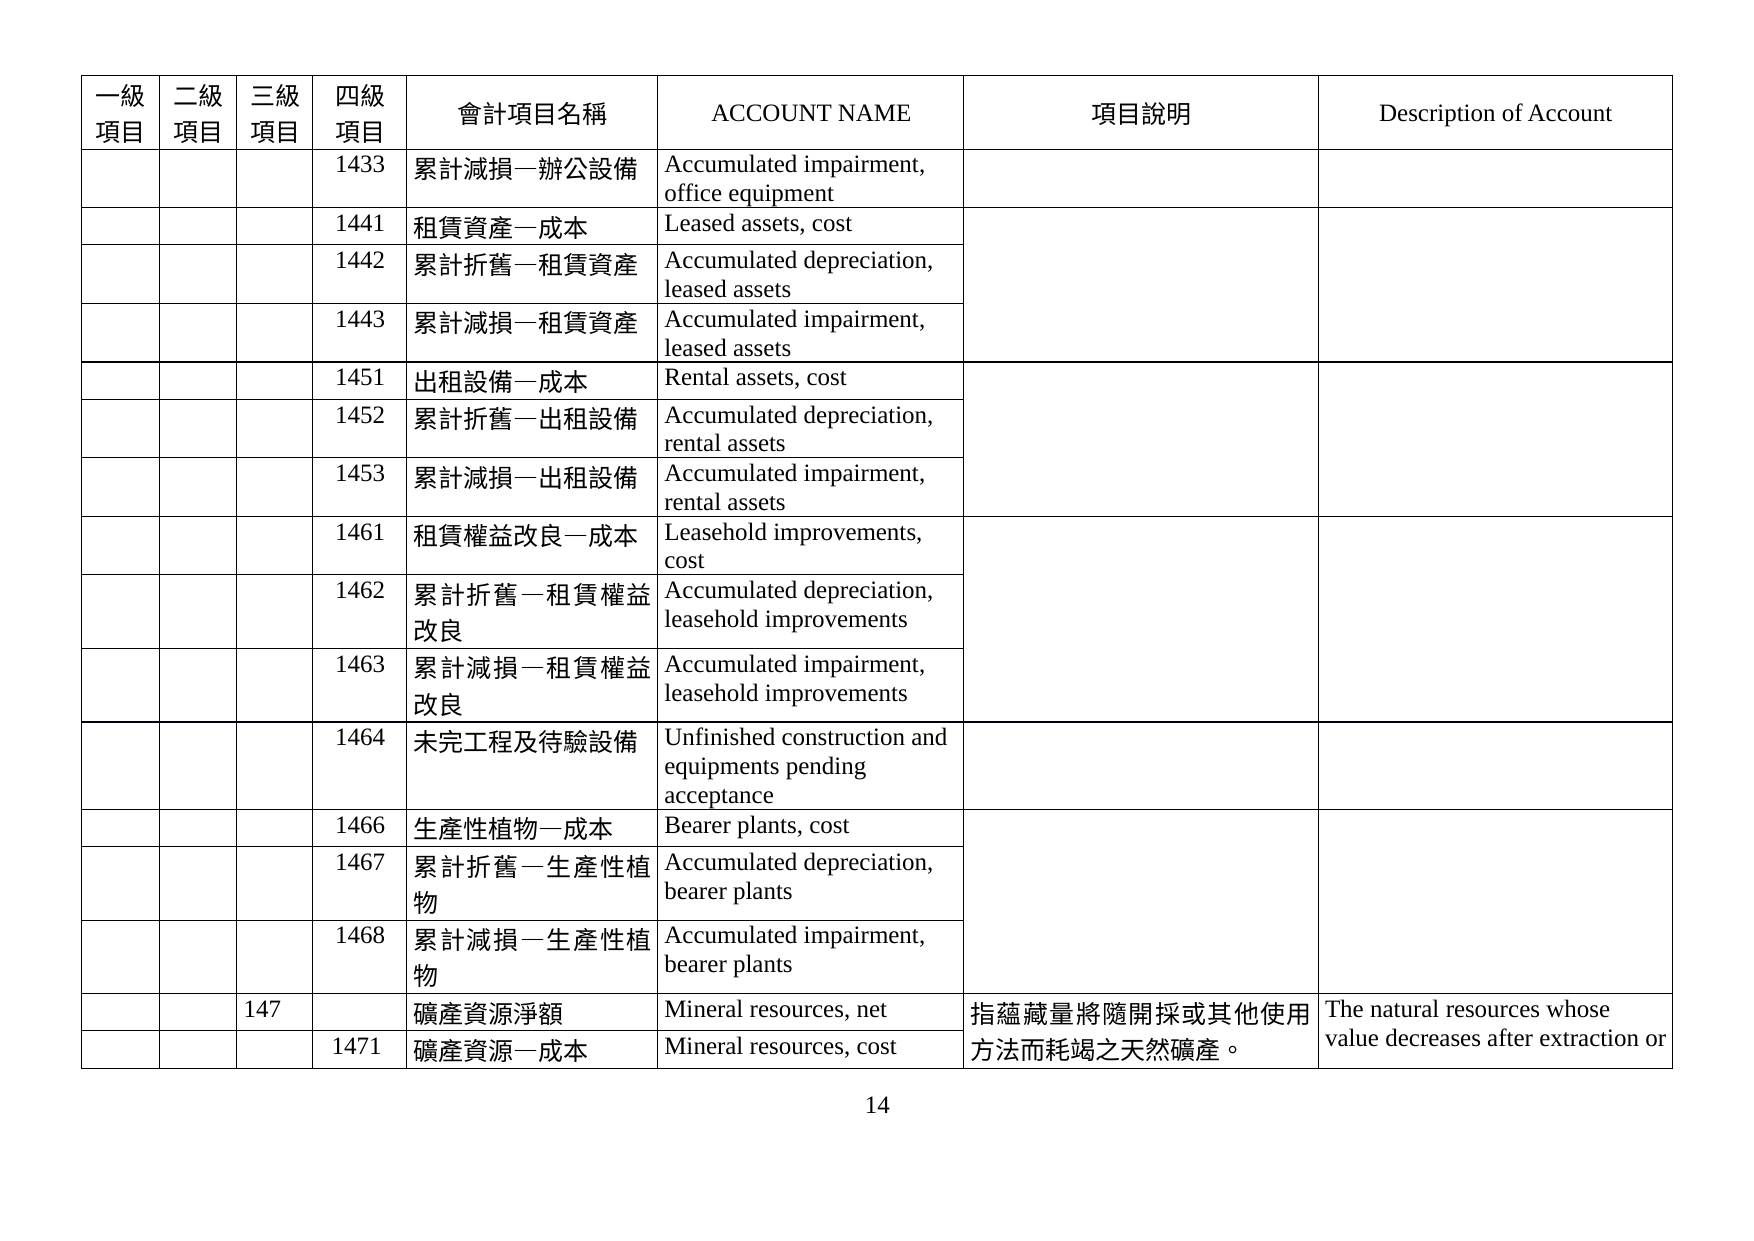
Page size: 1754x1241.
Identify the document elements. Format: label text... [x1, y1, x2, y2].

table_cell [82, 810, 159, 846]
table_cell Accumulated depreciation, bearer plants [658, 847, 963, 919]
table_cell 累計折舊—租賃權益改良 [407, 575, 657, 648]
table_cell Accumulated impairment, leased assets [658, 304, 963, 361]
table_cell 累計減損—生產性植物 [407, 921, 657, 993]
table_cell [160, 921, 236, 993]
table_cell [160, 363, 236, 399]
table_header 四級 項目 [313, 76, 406, 148]
table_cell [160, 810, 236, 846]
table_cell Accumulated impairment, bearer plants [658, 921, 963, 993]
table_cell 累計折舊—生產性植物 [407, 847, 657, 919]
table_cell [1319, 208, 1672, 361]
table_cell [237, 575, 312, 648]
table_cell [237, 245, 312, 303]
table_cell 指蘊藏量將隨開採或其他使用方法而耗竭之天然礦產。 [964, 994, 1318, 1068]
table_cell Rental assets, cost [658, 363, 963, 399]
table_cell 147 [237, 994, 312, 1030]
table_cell Bearer plants, cost [658, 810, 963, 846]
table_cell 礦產資源—成本 [407, 1031, 657, 1068]
table_cell [160, 723, 236, 809]
table_cell [82, 649, 159, 721]
table_cell 1451 [313, 363, 406, 399]
table_header 會計項目名稱 [407, 76, 657, 148]
table_cell 累計減損—租賃資產 [407, 304, 657, 361]
table_cell [237, 304, 312, 361]
table_cell 1442 [313, 245, 406, 303]
table_cell [82, 208, 159, 244]
table_header ACCOUNT NAME [658, 76, 963, 148]
table_cell Leased assets, cost [658, 208, 963, 244]
table_header 項目說明 [964, 76, 1318, 148]
table_cell [237, 1031, 312, 1068]
table_cell Accumulated depreciation, rental assets [658, 400, 963, 457]
table_cell 1471 [313, 1031, 406, 1068]
table_cell [82, 363, 159, 399]
table_cell [1319, 723, 1672, 809]
table_cell [237, 208, 312, 244]
table_cell 1461 [313, 517, 406, 574]
table_cell 未完工程及待驗設備 [407, 723, 657, 809]
table_cell [964, 150, 1318, 207]
table_cell [160, 847, 236, 919]
table_cell 累計減損—辦公設備 [407, 150, 657, 207]
table_cell [82, 1031, 159, 1068]
table_cell [237, 150, 312, 207]
table_header 二級項目 [160, 76, 236, 148]
table_cell [237, 649, 312, 721]
table_cell [237, 400, 312, 457]
table_cell [82, 304, 159, 361]
table_cell 1464 [313, 723, 406, 809]
table_cell [160, 304, 236, 361]
table_cell 累計減損—出租設備 [407, 458, 657, 516]
table_cell 1441 [313, 208, 406, 244]
table_header 三級項目 [237, 76, 312, 148]
table_cell 累計折舊—租賃資產 [407, 245, 657, 303]
table_cell 1433 [313, 150, 406, 207]
table_cell 累計折舊—出租設備 [407, 400, 657, 457]
table_cell Mineral resources, net [658, 994, 963, 1030]
table_cell Accumulated depreciation, leasehold improvements [658, 575, 963, 648]
table_cell 生產性植物—成本 [407, 810, 657, 846]
table_cell 累計減損—租賃權益改良 [407, 649, 657, 721]
table_cell 1466 [313, 810, 406, 846]
table_cell Accumulated impairment, leasehold improvements [658, 649, 963, 721]
table_cell [237, 810, 312, 846]
table_header Description of Account [1319, 76, 1672, 148]
table_cell [160, 1031, 236, 1068]
table_cell [964, 723, 1318, 809]
table_cell 1468 [313, 921, 406, 993]
table_cell 1463 [313, 649, 406, 721]
table_cell [964, 363, 1318, 516]
table_cell [1319, 363, 1672, 516]
table_cell Accumulated depreciation, leased assets [658, 245, 963, 303]
table_cell [237, 847, 312, 919]
table_cell [82, 723, 159, 809]
table_cell [160, 400, 236, 457]
table_cell [82, 458, 159, 516]
table_cell [160, 458, 236, 516]
table_cell [82, 575, 159, 648]
table_cell 1443 [313, 304, 406, 361]
table_cell [160, 150, 236, 207]
table_cell [237, 363, 312, 399]
table_cell [237, 921, 312, 993]
table_cell 租賃資產—成本 [407, 208, 657, 244]
table_cell Mineral resources, cost [658, 1031, 963, 1068]
table_cell 租賃權益改良—成本 [407, 517, 657, 574]
table_cell [160, 575, 236, 648]
table_header 一級項目 [82, 76, 159, 148]
table_cell [1319, 810, 1672, 993]
table_cell 1467 [313, 847, 406, 919]
table_cell [237, 517, 312, 574]
table_cell 1462 [313, 575, 406, 648]
table_cell [82, 994, 159, 1030]
table_cell [313, 994, 406, 1030]
table_cell [1319, 517, 1672, 721]
table_cell [964, 810, 1318, 993]
table_cell Accumulated impairment, office equipment [658, 150, 963, 207]
table_cell 1453 [313, 458, 406, 516]
table_cell [160, 517, 236, 574]
table_cell Leasehold improvements, cost [658, 517, 963, 574]
table_cell The natural resources whose value decreases after extraction or [1319, 994, 1672, 1068]
table_cell [160, 994, 236, 1030]
table_cell [237, 458, 312, 516]
table_cell 出租設備—成本 [407, 363, 657, 399]
table_cell 礦產資源淨額 [407, 994, 657, 1030]
table_cell [964, 208, 1318, 361]
table_cell [82, 921, 159, 993]
table_cell [82, 517, 159, 574]
table_cell Accumulated impairment, rental assets [658, 458, 963, 516]
table_cell [160, 245, 236, 303]
table_cell [160, 208, 236, 244]
table_cell 1452 [313, 400, 406, 457]
table_cell Unfinished construction and equipments pending acceptance [658, 723, 963, 809]
table_cell [82, 245, 159, 303]
table_cell [82, 150, 159, 207]
table_cell [82, 847, 159, 919]
table_cell [160, 649, 236, 721]
table_cell [82, 400, 159, 457]
table_cell [964, 517, 1318, 721]
table_cell [1319, 150, 1672, 207]
table_cell [237, 723, 312, 809]
